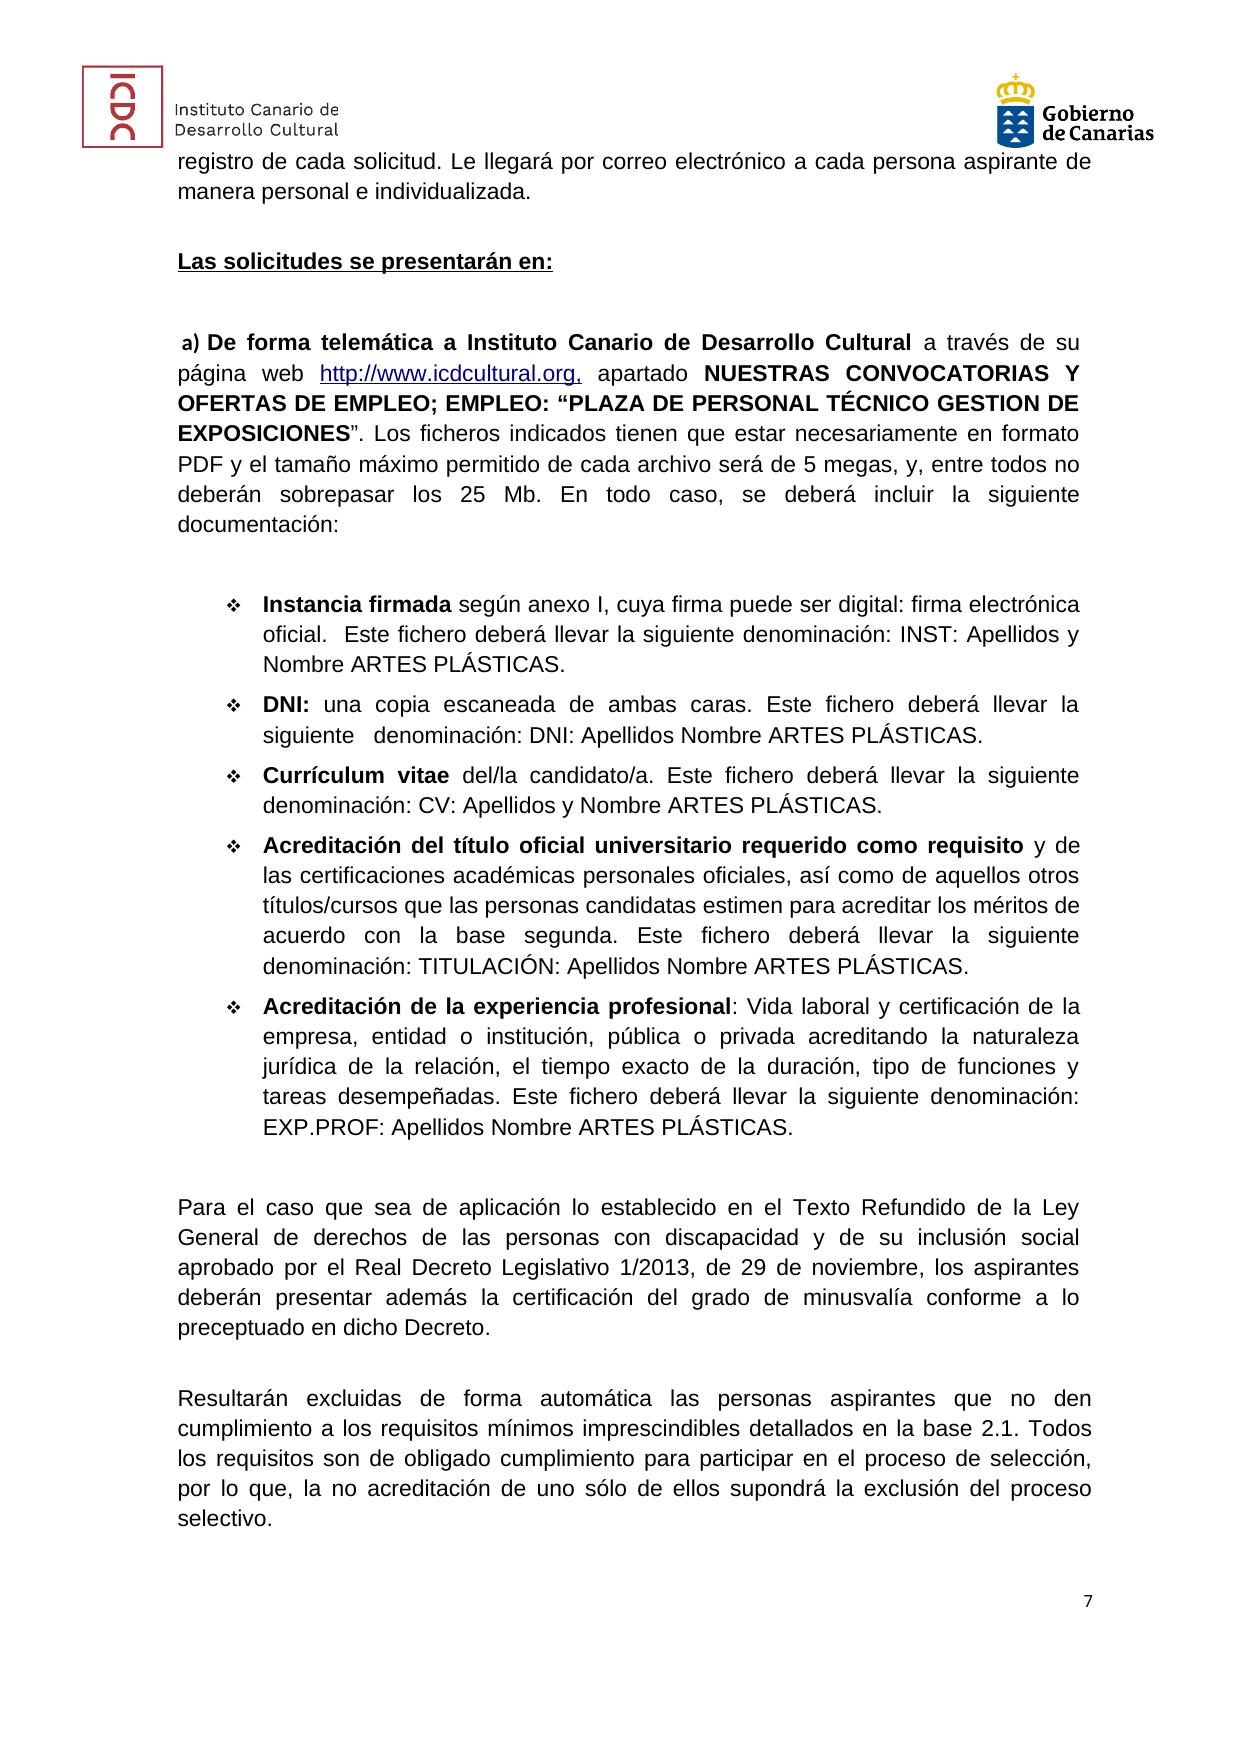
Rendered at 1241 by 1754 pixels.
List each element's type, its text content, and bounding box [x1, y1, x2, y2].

list Acreditación de la experiencia profesional: Vida laboral y certificación de la empresa, entidad o institución, pública o privada acreditando la naturaleza jurídica de la relación, el tiempo exacto de la duración, tipo de funciones y tareas desempeñadas. Este fichero deberá llevar la siguiente denominación: EXP.PROF: Apellidos Nombre ARTES PLÁSTICAS. [225, 993, 1080, 1140]
list Instancia firmada según anexo I, cuya firma puede ser digital: firma electrónica oficial. Este fichero deberá llevar la siguiente denominación: INST: Apellidos y Nombre ARTES PLÁSTICAS. [225, 591, 1080, 678]
list Acreditación del título oficial universitario requerido como requisito y de las certificaciones académicas personales oficiales, así como de aquellos otros títulos/cursos que las personas candidatas estimen para acreditar los méritos de acuerdo con la base segunda. Este fichero deberá llevar la siguiente denominación: TITULACIÓN: Apellidos Nombre ARTES PLÁSTICAS. [225, 832, 1080, 979]
list DNI: una copia escaneada de ambas caras. Este fichero deberá llevar la siguiente denominación: DNI: Apellidos Nombre ARTES PLÁSTICAS. [225, 691, 1080, 748]
text registro de cada solicitud. Le llegará por correo electrónico a cada persona aspirante de manera personal e individualizada. [177, 148, 1093, 204]
list Para el caso que sea de aplicación lo establecido en el Texto Refundido de la Ley General de derechos de las personas con discapacidad y de su inclusión social aprobado por el Real Decreto Legislativo 1/2013, de 29 de noviembre, los aspirantes deberán presentar además la certificación del grado de minusvalía conforme a lo preceptuado en dicho Decreto. [177, 1193, 1080, 1341]
list Currículum vitae del/la candidato/a. Este fichero deberá llevar la siguiente denominación: CV: Apellidos y Nombre ARTES PLÁSTICAS. [225, 762, 1080, 818]
text Resultarán excluidas de forma automática las personas aspirantes que no den cumplimiento a los requisitos mínimos imprescindibles detallados en la base 2.1. Todos los requisitos son de obligado cumplimiento para participar en el proceso de selección, por lo que, la no acreditación de uno sólo de ellos supondrá la exclusión del proceso selectivo. [177, 1384, 1093, 1532]
list De forma telemática a Instituto Canario de Desarrollo Cultural a través de su página web http://www.icdcultural.org, apartado NUESTRAS CONVOCATORIAS Y OFERTAS DE EMPLEO; EMPLEO: “PLAZA DE PERSONAL TÉCNICO GESTION DE EXPOSICIONES”. Los ficheros indicados tienen que estar necesariamente en formato PDF y el tamaño máximo permitido de cada archivo será de 5 megas, y, entre todos no deberán sobrepasar los 25 Mb. En todo caso, se deberá incluir la siguiente documentación: [177, 328, 1080, 537]
list Las solicitudes se presentarán en: [177, 248, 1080, 274]
